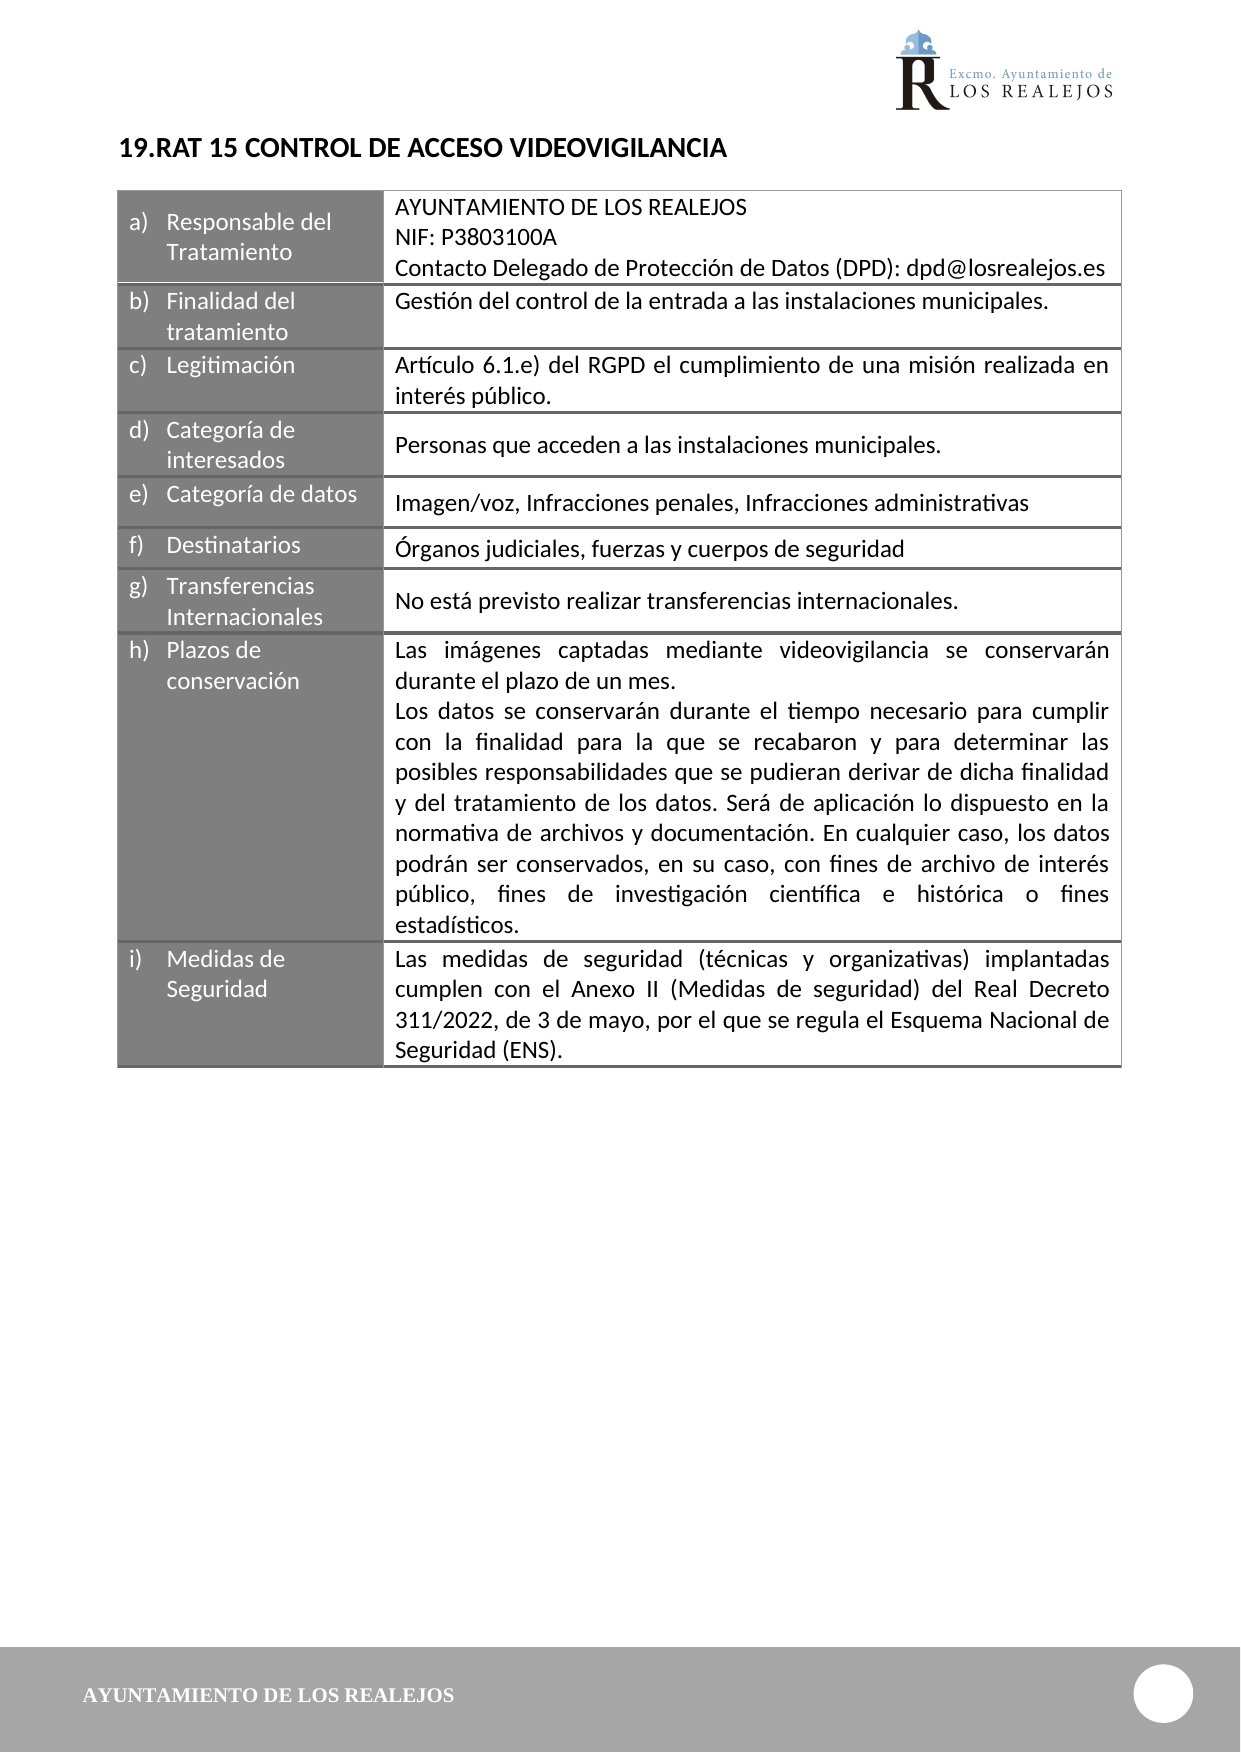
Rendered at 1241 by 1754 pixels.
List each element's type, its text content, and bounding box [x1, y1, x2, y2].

table_cell Legitimación [118, 350, 383, 411]
table_cell Medidas de Seguridad [118, 943, 383, 1065]
table_cell Categoría de datos [118, 478, 383, 526]
table_cell Finalidad del tratamiento [118, 286, 383, 347]
table_cell Artículo 6.1.e) del RGPD el cumplimiento de una misión realizada en interés público. [384, 350, 1121, 411]
table_cell Las medidas de seguridad (técnicas y organizativas) implantadas cumplen con el Anexo II (Medidas de seguridad) del Real Decreto 311/2022, de 3 de mayo, por el que se regula el Esquema Nacional de Seguridad (ENS). [384, 943, 1121, 1065]
table_cell Destinatarios [118, 529, 383, 567]
table_cell Categoría de interesados [118, 414, 383, 475]
table_cell Órganos judiciales, fuerzas y cuerpos de seguridad [384, 529, 1121, 567]
table_cell No está previsto realizar transferencias internacionales. [384, 570, 1121, 631]
table_cell Plazos de conservación [118, 635, 383, 940]
table_cell Gestión del control de la entrada a las instalaciones municipales. [384, 286, 1121, 347]
table_header AYUNTAMIENTO DE LOS REALEJOS NIF: P3803100A Contacto Delegado de Protección de Datos (DPD): dpd@losrealejos.es [384, 191, 1121, 282]
subtitle RAT 15 CONTROL DE ACCESO VIDEOVIGILANCIA [118, 129, 1122, 165]
table_header Responsable del Tratamiento [118, 191, 383, 282]
table_cell Transferencias Internacionales [118, 570, 383, 631]
table_cell Las imágenes captadas mediante videovigilancia se conservarán durante el plazo de un mes. Los datos se conservarán durante el tiempo necesario para cumplir con la finalidad para la que se recabaron y para determinar las posibles responsabilidades que se pudieran derivar de dicha finalidad y del tratamiento de los datos. Será de aplicación lo dispuesto en la normativa de archivos y documentación. En cualquier caso, los datos podrán ser conservados, en su caso, con fines de archivo de interés público, fines de investigación científica e histórica o fines estadísticos. [384, 635, 1121, 940]
table_cell Imagen/voz, Infracciones penales, Infracciones administrativas [384, 478, 1121, 526]
table_cell Personas que acceden a las instalaciones municipales. [384, 414, 1121, 475]
